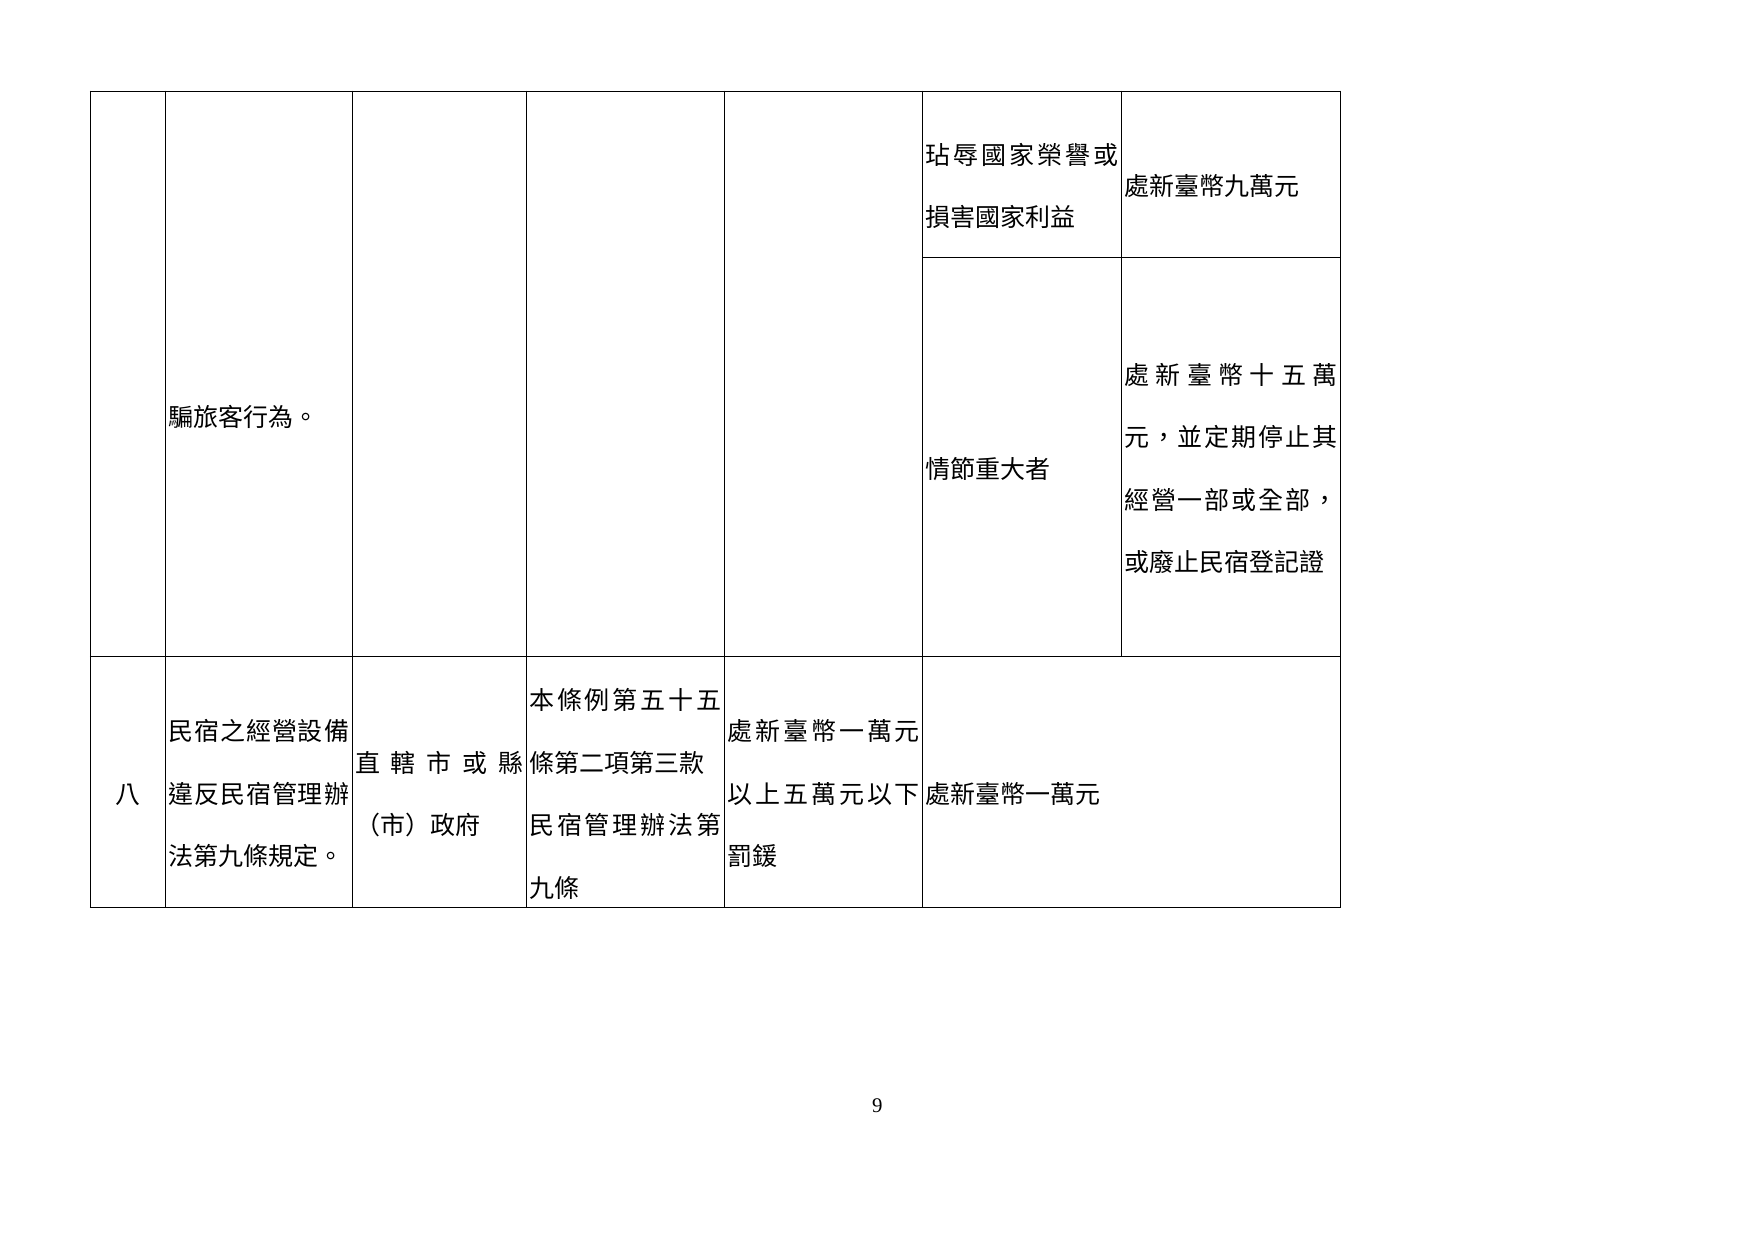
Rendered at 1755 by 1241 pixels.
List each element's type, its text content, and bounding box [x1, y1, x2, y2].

table_cell 玷辱國家榮譽或損害國家利益 [923, 92, 1121, 257]
table_cell 處新臺幣十五萬元，並定期停止其經營一部或全部，或廢止民宿登記證 [1122, 258, 1340, 656]
table_cell 處新臺幣一萬元以上五萬元以下罰鍰 [725, 657, 922, 907]
table_cell 處新臺幣一萬元 [923, 657, 1340, 907]
table_cell 處新臺幣九萬元 [1122, 92, 1340, 257]
table_cell 情節重大者 [923, 258, 1121, 656]
table_cell 民宿之經營設備違反民宿管理辦法第九條規定。 [166, 657, 352, 907]
table_cell 本條例第五十五條第二項第三款 民宿管理辦法第九條 [527, 657, 724, 907]
table_cell 八 [91, 657, 165, 907]
table_cell [725, 92, 922, 656]
table_cell 騙旅客行為。 [166, 92, 352, 656]
table_cell [91, 92, 165, 656]
table_cell [527, 92, 724, 656]
table_cell 直轄市或縣（市）政府 [353, 657, 526, 907]
table_cell [353, 92, 526, 656]
